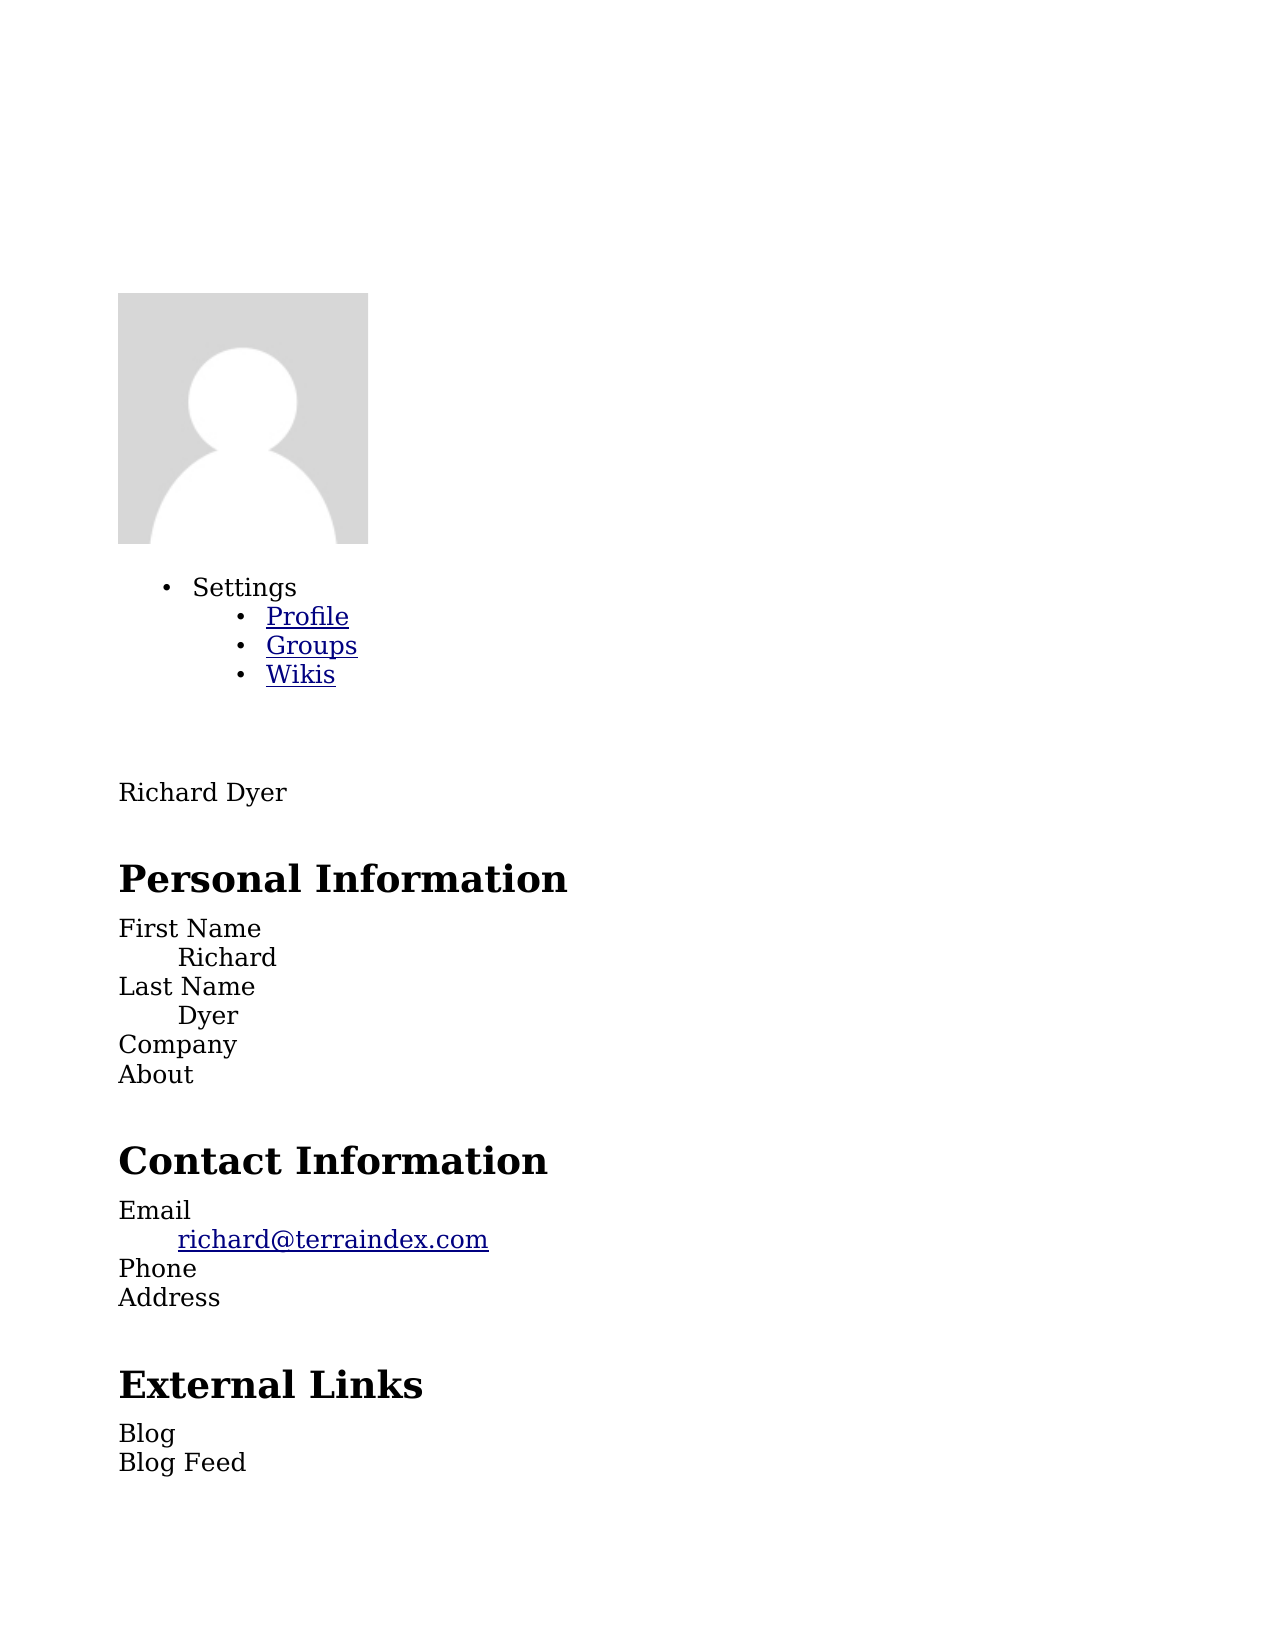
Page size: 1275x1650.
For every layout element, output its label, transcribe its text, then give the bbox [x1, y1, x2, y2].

subtitle Address [118, 1283, 1216, 1312]
subtitle First Name [118, 914, 1216, 943]
subtitle Phone [118, 1254, 1216, 1283]
subtitle Personal Information [118, 857, 1216, 901]
list Richard [177, 943, 1216, 972]
subtitle External Links [118, 1363, 1216, 1407]
list richard@terraindex.com [177, 1225, 1216, 1254]
picture [118, 293, 369, 544]
list Settings [162, 573, 1216, 602]
subtitle Blog Feed [118, 1448, 1216, 1478]
subtitle Contact Information [118, 1139, 1216, 1183]
list Groups [236, 631, 1216, 661]
list Profile [236, 602, 1216, 631]
text Richard Dyer [118, 778, 1216, 807]
subtitle Last Name [118, 972, 1216, 1001]
subtitle Email [118, 1196, 1216, 1225]
subtitle Blog [118, 1419, 1216, 1448]
list Dyer [177, 1001, 1216, 1031]
subtitle Company [118, 1031, 1216, 1060]
subtitle About [118, 1060, 1216, 1089]
list Wikis [236, 661, 1216, 690]
